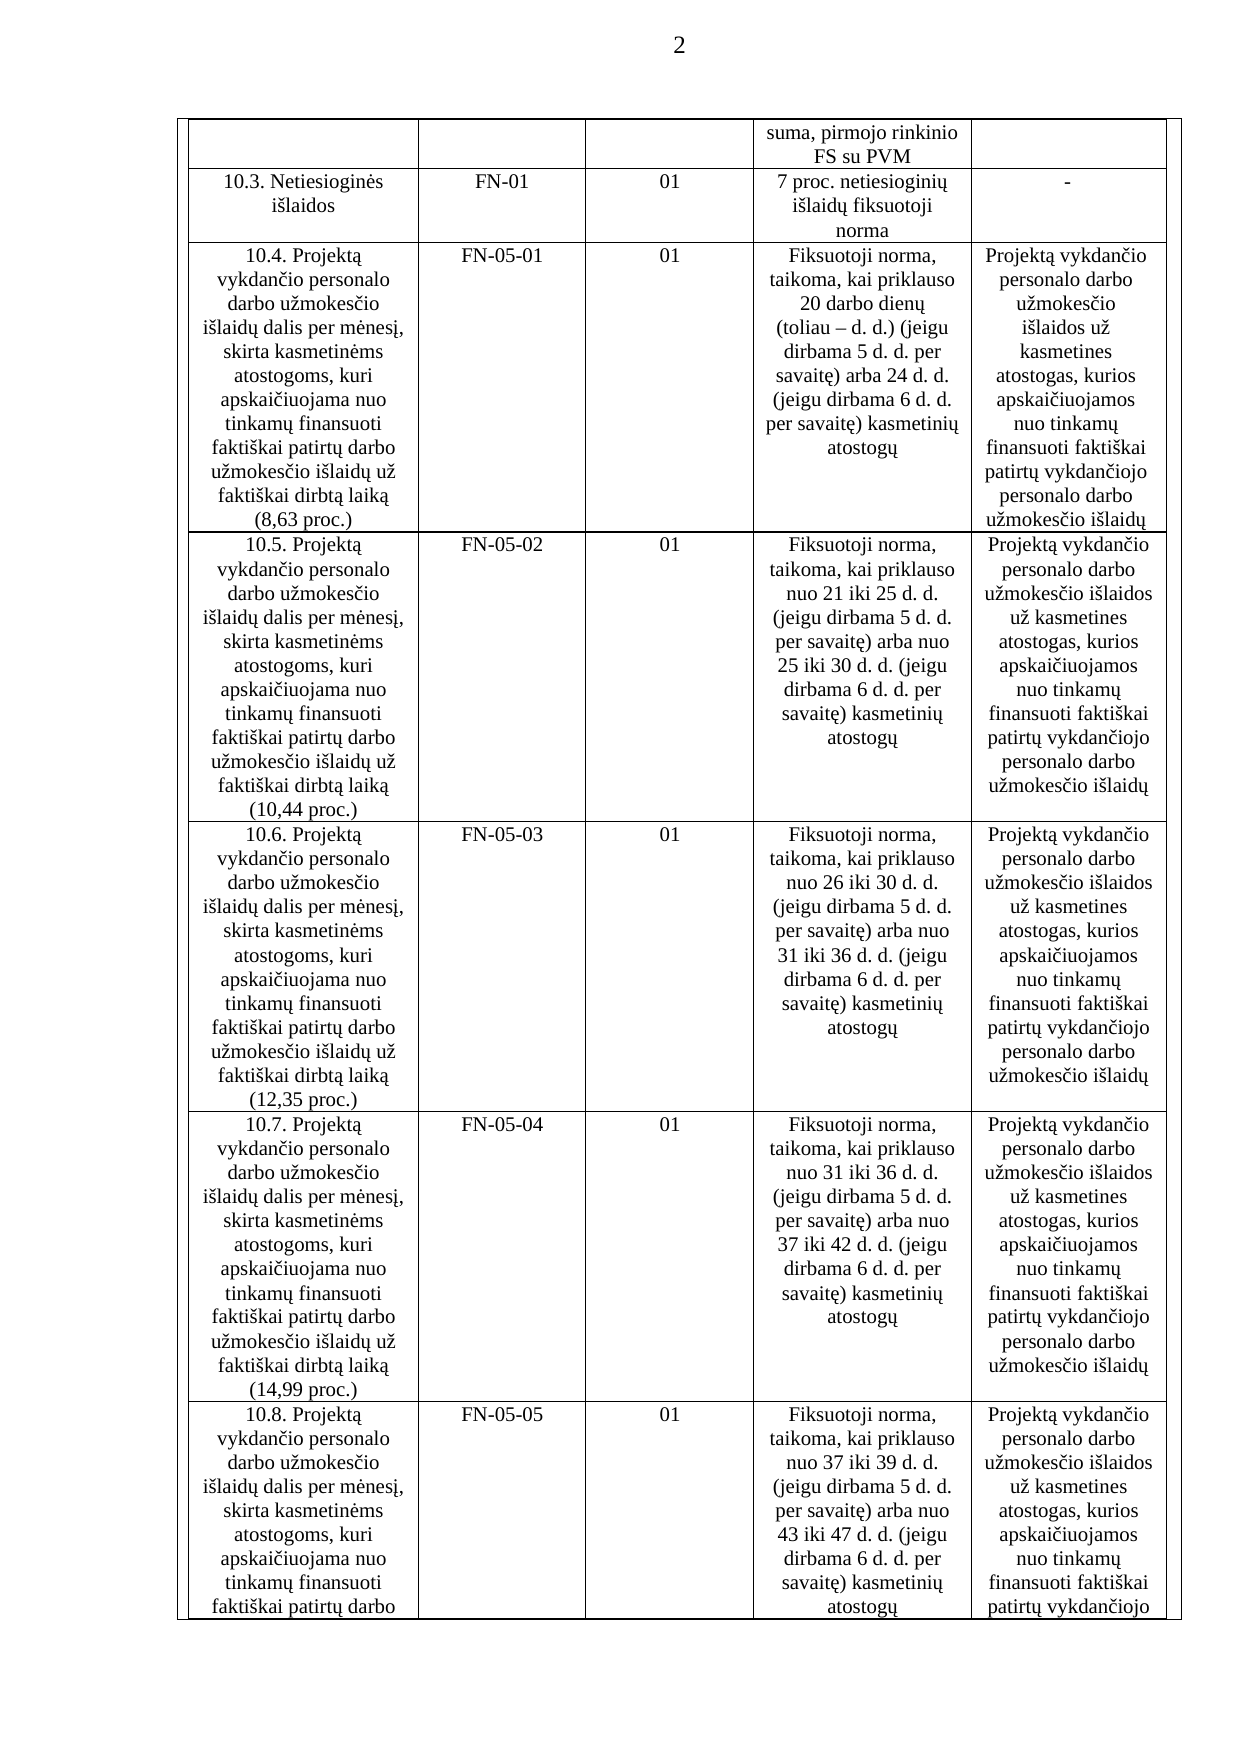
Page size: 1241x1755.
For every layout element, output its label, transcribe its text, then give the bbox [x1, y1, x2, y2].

table_cell FN-05-02 [419, 533, 585, 821]
table_cell [178, 119, 188, 1619]
table_cell - [972, 169, 1166, 242]
table_cell Projektą vykdančio personalo darbo užmokesčio išlaidos už kasmetines atostogas, kurios apskaičiuojamos nuo tinkamų finansuoti faktiškai patirtų vykdančiojo personalo darbo užmokesčio išlaidų [972, 822, 1166, 1111]
table_cell 01 [586, 822, 753, 1111]
table_cell 10.4. Projektą vykdančio personalo darbo užmokesčio išlaidų dalis per mėnesį, skirta kasmetinėms atostogoms, kuri apskaičiuojama nuo tinkamų finansuoti faktiškai patirtų darbo užmokesčio išlaidų už faktiškai dirbtą laiką (8,63 proc.) [189, 243, 418, 531]
table_cell suma, pirmojo rinkinio FS su PVM [754, 120, 971, 168]
table_cell FN-05-04 [419, 1112, 585, 1401]
table_cell Fiksuotoji norma, taikoma, kai priklauso nuo 37 iki 39 d. d. (jeigu dirbama 5 d. d. per savaitę) arba nuo 43 iki 47 d. d. (jeigu dirbama 6 d. d. per savaitę) kasmetinių atostogų [754, 1402, 971, 1618]
table_cell [189, 120, 418, 168]
table_cell 10.8. Projektą vykdančio personalo darbo užmokesčio išlaidų dalis per mėnesį, skirta kasmetinėms atostogoms, kuri apskaičiuojama nuo tinkamų finansuoti faktiškai patirtų darbo [189, 1402, 418, 1618]
table_cell Projektą vykdančio personalo darbo užmokesčio išlaidos už kasmetines atostogas, kurios apskaičiuojamos nuo tinkamų finansuoti faktiškai patirtų vykdančiojo personalo darbo užmokesčio išlaidų [972, 243, 1166, 531]
table_cell [972, 120, 1166, 168]
table_cell 10.5. Projektą vykdančio personalo darbo užmokesčio išlaidų dalis per mėnesį, skirta kasmetinėms atostogoms, kuri apskaičiuojama nuo tinkamų finansuoti faktiškai patirtų darbo užmokesčio išlaidų už faktiškai dirbtą laiką (10,44 proc.) [189, 533, 418, 821]
table_cell Projektą vykdančio personalo darbo užmokesčio išlaidos už kasmetines atostogas, kurios apskaičiuojamos nuo tinkamų finansuoti faktiškai patirtų vykdančiojo [972, 1402, 1166, 1618]
table_cell 10.3. Netiesioginės išlaidos [189, 169, 418, 242]
table_cell FN-01 [419, 169, 585, 242]
table_cell 01 [586, 243, 753, 531]
table_cell FN-05-01 [419, 243, 585, 531]
table_cell 10.7. Projektą vykdančio personalo darbo užmokesčio išlaidų dalis per mėnesį, skirta kasmetinėms atostogoms, kuri apskaičiuojama nuo tinkamų finansuoti faktiškai patirtų darbo užmokesčio išlaidų už faktiškai dirbtą laiką (14,99 proc.) [189, 1112, 418, 1401]
table_cell 01 [586, 1402, 753, 1618]
table_cell Projektą vykdančio personalo darbo užmokesčio išlaidos už kasmetines atostogas, kurios apskaičiuojamos nuo tinkamų finansuoti faktiškai patirtų vykdančiojo personalo darbo užmokesčio išlaidų [972, 533, 1166, 821]
table_cell 01 [586, 169, 753, 242]
table_cell [1167, 119, 1181, 1619]
table_cell Fiksuotoji norma, taikoma, kai priklauso nuo 31 iki 36 d. d. (jeigu dirbama 5 d. d. per savaitę) arba nuo 37 iki 42 d. d. (jeigu dirbama 6 d. d. per savaitę) kasmetinių atostogų [754, 1112, 971, 1401]
table_cell Fiksuotoji norma, taikoma, kai priklauso nuo 26 iki 30 d. d. (jeigu dirbama 5 d. d. per savaitę) arba nuo 31 iki 36 d. d. (jeigu dirbama 6 d. d. per savaitę) kasmetinių atostogų [754, 822, 971, 1111]
table_cell Fiksuotoji norma, taikoma, kai priklauso 20 darbo dienų (toliau – d. d.) (jeigu dirbama 5 d. d. per savaitę) arba 24 d. d. (jeigu dirbama 6 d. d. per savaitę) kasmetinių atostogų [754, 243, 971, 531]
table_cell [586, 120, 753, 168]
table_cell 10.6. Projektą vykdančio personalo darbo užmokesčio išlaidų dalis per mėnesį, skirta kasmetinėms atostogoms, kuri apskaičiuojama nuo tinkamų finansuoti faktiškai patirtų darbo užmokesčio išlaidų už faktiškai dirbtą laiką (12,35 proc.) [189, 822, 418, 1111]
table_cell 7 proc. netiesioginių išlaidų fiksuotoji norma [754, 169, 971, 242]
table_cell Projektą vykdančio personalo darbo užmokesčio išlaidos už kasmetines atostogas, kurios apskaičiuojamos nuo tinkamų finansuoti faktiškai patirtų vykdančiojo personalo darbo užmokesčio išlaidų [972, 1112, 1166, 1401]
table_cell [419, 120, 585, 168]
table_cell 01 [586, 1112, 753, 1401]
table_cell Fiksuotoji norma, taikoma, kai priklauso nuo 21 iki 25 d. d. (jeigu dirbama 5 d. d. per savaitę) arba nuo 25 iki 30 d. d. (jeigu dirbama 6 d. d. per savaitę) kasmetinių atostogų [754, 533, 971, 821]
table_cell FN-05-03 [419, 822, 585, 1111]
table_cell FN-05-05 [419, 1402, 585, 1618]
table_cell 01 [586, 533, 753, 821]
